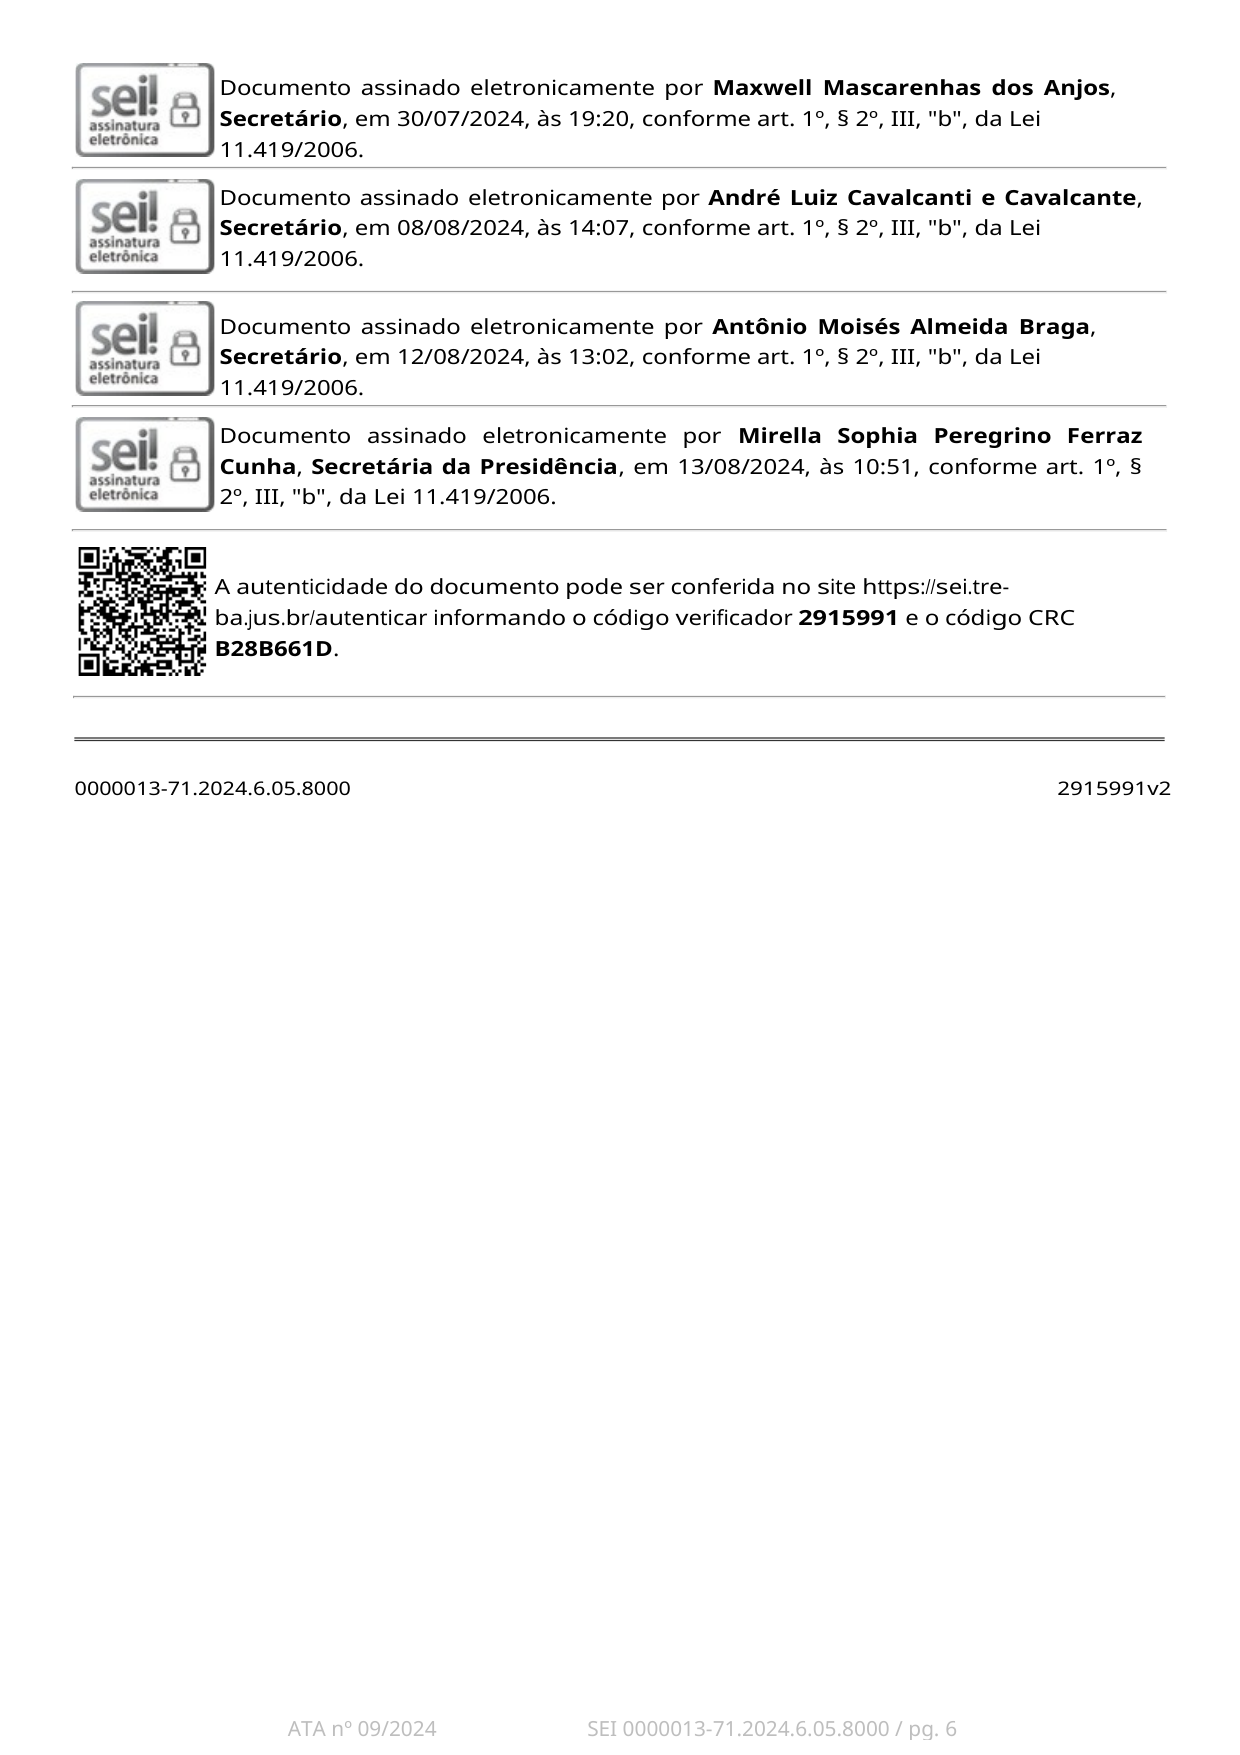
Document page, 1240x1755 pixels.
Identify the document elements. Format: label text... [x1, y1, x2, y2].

text Documento assinado eletronicamente por Maxwell Mascarenhas dos Anjos, Secretário, em 30/07/2024, às 19:20, conforme art. 1º, § 2º, III, "b", da Lei 11.419/2006. [219, 73, 1148, 163]
text Documento assinado eletronicamente por Antônio Moisés Almeida Braga, Secretário, em 12/08/2024, às 13:02, conforme art. 1º, § 2º, III, "b", da Lei 11.419/2006. [219, 312, 1148, 402]
text A autenticidade do documento pode ser conferida no site https://sei.tre- ba.jus.br/autenticar informando o código verificador 2915991 e o código CRC B28B661D. [214, 572, 1163, 662]
text Documento assinado eletronicamente por Mirella Sophia Peregrino Ferraz Cunha, Secretária da Presidência, em 13/08/2024, às 10:51, conforme art. 1º, § 2º, III, "b", da Lei 11.419/2006. [219, 421, 1143, 511]
text 0000013-71.2024.6.05.8000 2915991v2 [74, 778, 1179, 799]
text Documento assinado eletronicamente por André Luiz Cavalcanti e Cavalcante, Secretário, em 08/08/2024, às 14:07, conforme art. 1º, § 2º, III, "b", da Lei 11.419/2006. [219, 183, 1148, 272]
